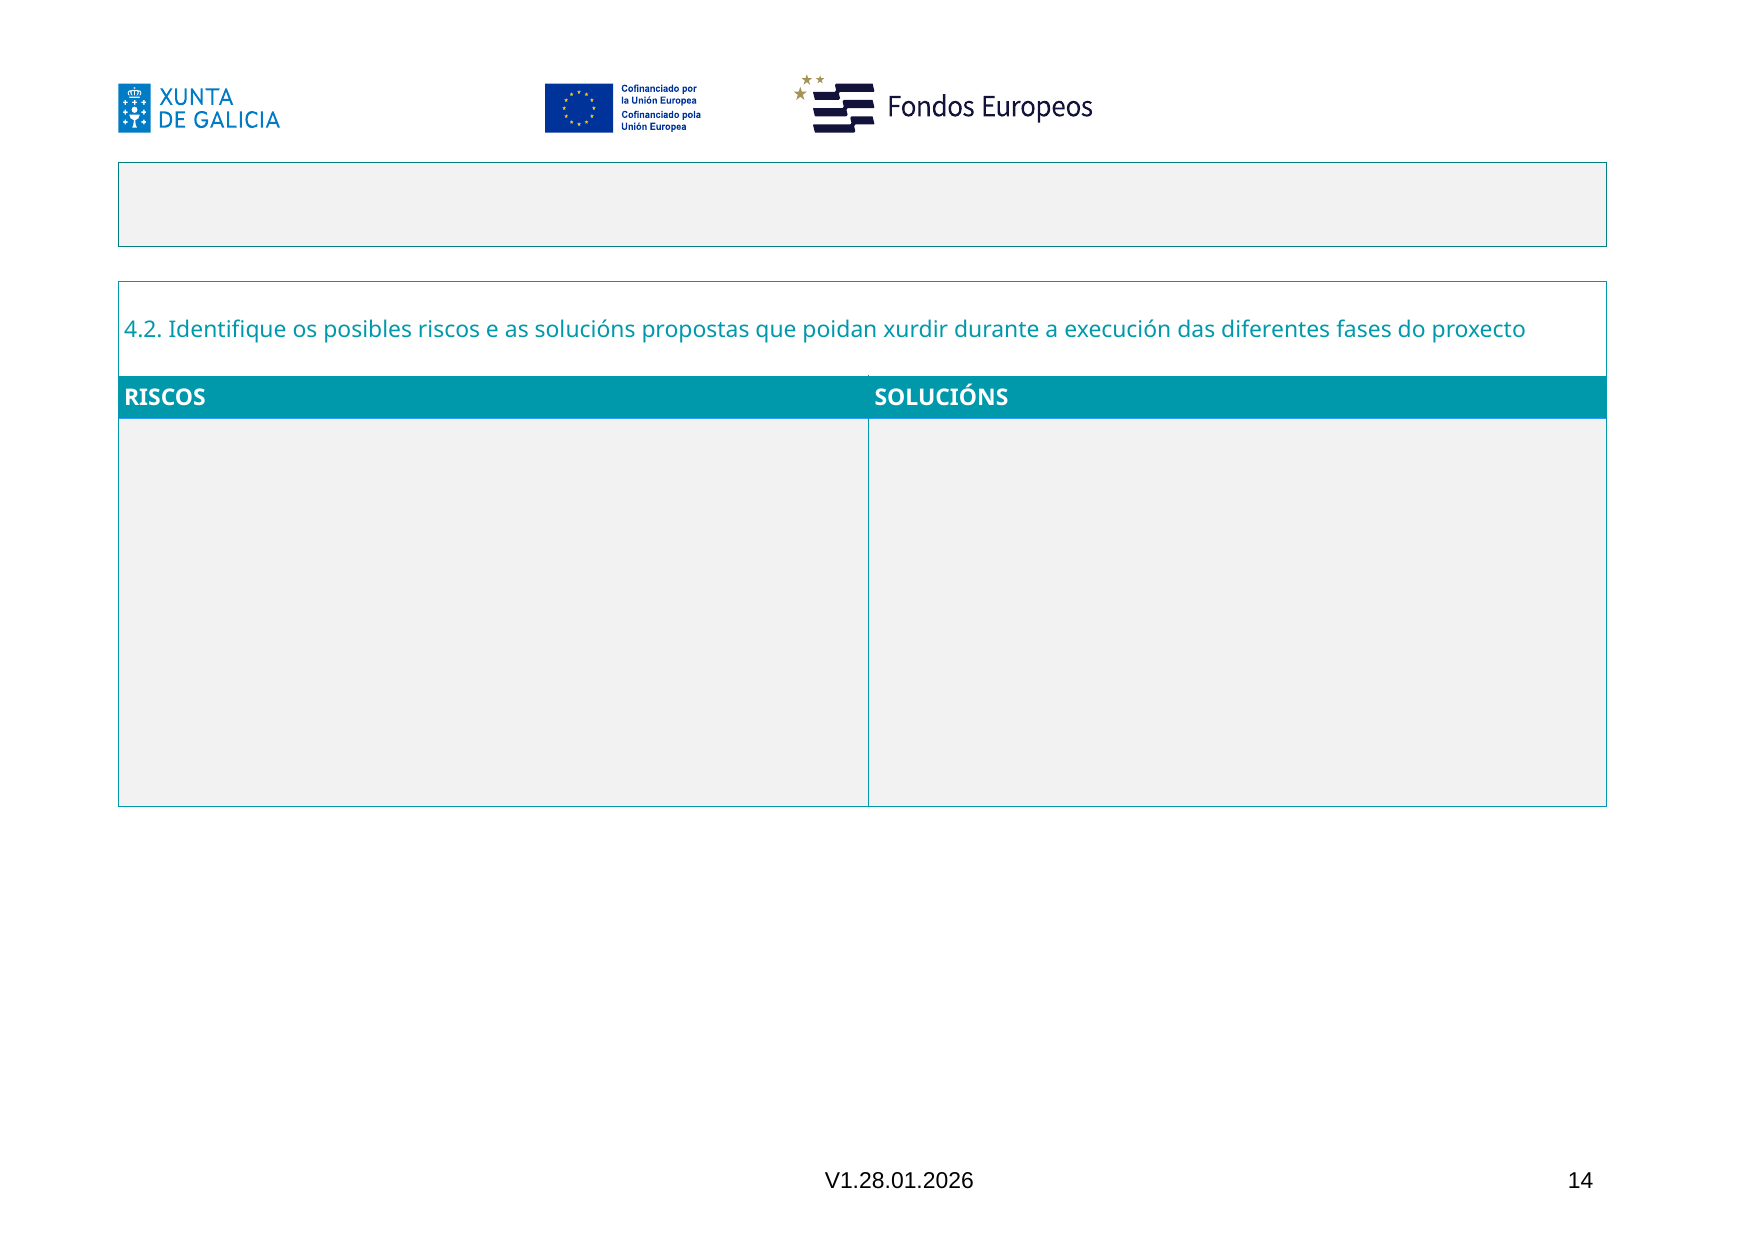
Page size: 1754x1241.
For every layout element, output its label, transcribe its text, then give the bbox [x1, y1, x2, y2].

table_cell [119, 419, 868, 806]
table_cell SOLUCIÓNS [869, 376, 1606, 418]
table_header 4.2. Identifique os posibles riscos e as solucións propostas que poidan xurdir durante a execución das diferentes fases do proxecto [119, 282, 1606, 374]
table_cell [119, 163, 1606, 246]
table_cell RISCOS [119, 376, 868, 418]
table_cell [869, 419, 1606, 806]
